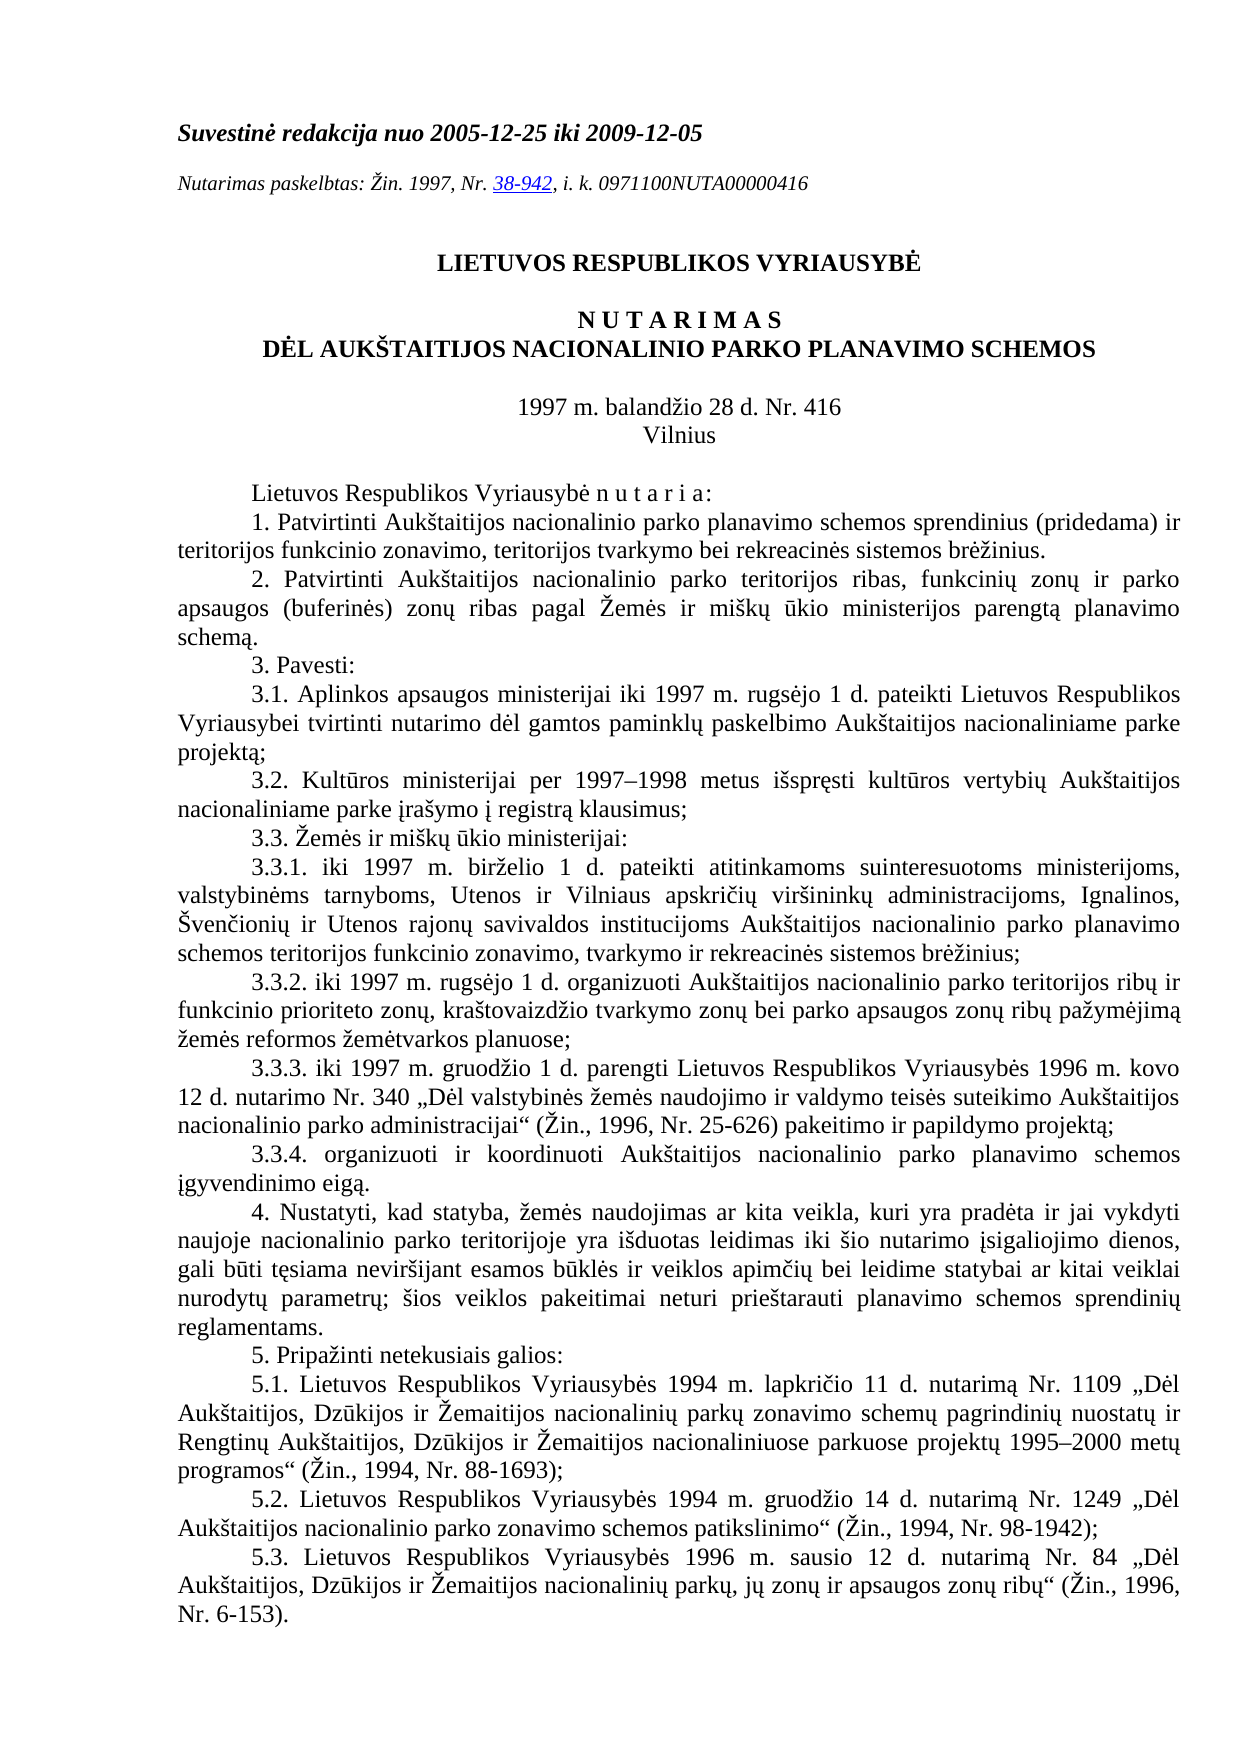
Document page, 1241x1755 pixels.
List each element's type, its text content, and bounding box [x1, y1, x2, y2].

text N U T A R I M A S [177, 305, 1181, 334]
text 1997 m. balandžio 28 d. Nr. 416 [177, 392, 1181, 420]
text 3.3. Žemės ir miškų ūkio ministerijai: [177, 823, 1181, 852]
text 3.3.2. iki 1997 m. rugsėjo 1 d. organizuoti Aukštaitijos nacionalinio parko teritorijos ribų ir funkcinio prioriteto zonų, kraštovaizdžio tvarkymo zonų bei parko apsaugos zonų ribų pažymėjimą žemės reformos žemėtvarkos planuose; [177, 967, 1181, 1053]
text 3. Pavesti: [177, 650, 1181, 679]
text 3.2. Kultūros ministerijai per 1997–1998 metus išspręsti kultūros vertybių Aukštaitijos nacionaliniame parke įrašymo į registrą klausimus; [177, 765, 1181, 823]
text 3.3.1. iki 1997 m. birželio 1 d. pateikti atitinkamoms suinteresuotoms ministerijoms, valstybinėms tarnyboms, Utenos ir Vilniaus apskričių viršininkų administracijoms, Ignalinos, Švenčionių ir Utenos rajonų savivaldos institucijoms Aukštaitijos nacionalinio parko planavimo schemos teritorijos funkcinio zonavimo, tvarkymo ir rekreacinės sistemos brėžinius; [177, 852, 1181, 967]
text Lietuvos Respublikos Vyriausybė nutaria: [177, 478, 1181, 507]
text 3.1. Aplinkos apsaugos ministerijai iki 1997 m. rugsėjo 1 d. pateikti Lietuvos Respublikos Vyriausybei tvirtinti nutarimo dėl gamtos paminklų paskelbimo Aukštaitijos nacionaliniame parke projektą; [177, 679, 1181, 765]
text 2. Patvirtinti Aukštaitijos nacionalinio parko teritorijos ribas, funkcinių zonų ir parko apsaugos (buferinės) zonų ribas pagal Žemės ir miškų ūkio ministerijos parengtą planavimo schemą. [177, 564, 1181, 650]
text 1. Patvirtinti Aukštaitijos nacionalinio parko planavimo schemos sprendinius (pridedama) ir teritorijos funkcinio zonavimo, teritorijos tvarkymo bei rekreacinės sistemos brėžinius. [177, 507, 1181, 564]
text 5.2. Lietuvos Respublikos Vyriausybės 1994 m. gruodžio 14 d. nutarimą Nr. 1249 „Dėl Aukštaitijos nacionalinio parko zonavimo schemos patikslinimo“ (Žin., 1994, Nr. 98-1942); [177, 1484, 1181, 1542]
text Vilnius [177, 420, 1181, 449]
text 5. Pripažinti netekusiais galios: [177, 1340, 1181, 1369]
text 5.3. Lietuvos Respublikos Vyriausybės 1996 m. sausio 12 d. nutarimą Nr. 84 „Dėl Aukštaitijos, Dzūkijos ir Žemaitijos nacionalinių parkų, jų zonų ir apsaugos zonų ribų“ (Žin., 1996, Nr. 6-153). [177, 1542, 1181, 1628]
text 4. Nustatyti, kad statyba, žemės naudojimas ar kita veikla, kuri yra pradėta ir jai vykdyti naujoje nacionalinio parko teritorijoje yra išduotas leidimas iki šio nutarimo įsigaliojimo dienos, gali būti tęsiama neviršijant esamos būklės ir veiklos apimčių bei leidime statybai ar kitai veiklai nurodytų parametrų; šios veiklos pakeitimai neturi prieštarauti planavimo schemos sprendinių reglamentams. [177, 1197, 1181, 1340]
text 5.1. Lietuvos Respublikos Vyriausybės 1994 m. lapkričio 11 d. nutarimą Nr. 1109 „Dėl Aukštaitijos, Dzūkijos ir Žemaitijos nacionalinių parkų zonavimo schemų pagrindinių nuostatų ir Rengtinų Aukštaitijos, Dzūkijos ir Žemaitijos nacionaliniuose parkuose projektų 1995–2000 metų programos“ (Žin., 1994, Nr. 88-1693); [177, 1369, 1181, 1484]
text 3.3.4. organizuoti ir koordinuoti Aukštaitijos nacionalinio parko planavimo schemos įgyvendinimo eigą. [177, 1139, 1181, 1197]
text Nutarimas paskelbtas: Žin. 1997, Nr. 38-942, i. k. 0971100NUTA00000416 [177, 171, 1181, 195]
text Suvestinė redakcija nuo 2005-12-25 iki 2009-12-05 [177, 118, 1181, 147]
text LIETUVOS RESPUBLIKOS VYRIAUSYBĖ [177, 248, 1181, 277]
text 3.3.3. iki 1997 m. gruodžio 1 d. parengti Lietuvos Respublikos Vyriausybės 1996 m. kovo 12 d. nutarimo Nr. 340 „Dėl valstybinės žemės naudojimo ir valdymo teisės suteikimo Aukštaitijos nacionalinio parko administracijai“ (Žin., 1996, Nr. 25-626) pakeitimo ir papildymo projektą; [177, 1053, 1181, 1139]
text DĖL AUKŠTAITIJOS NACIONALINIO PARKO PLANAVIMO SCHEMOS [177, 334, 1181, 363]
